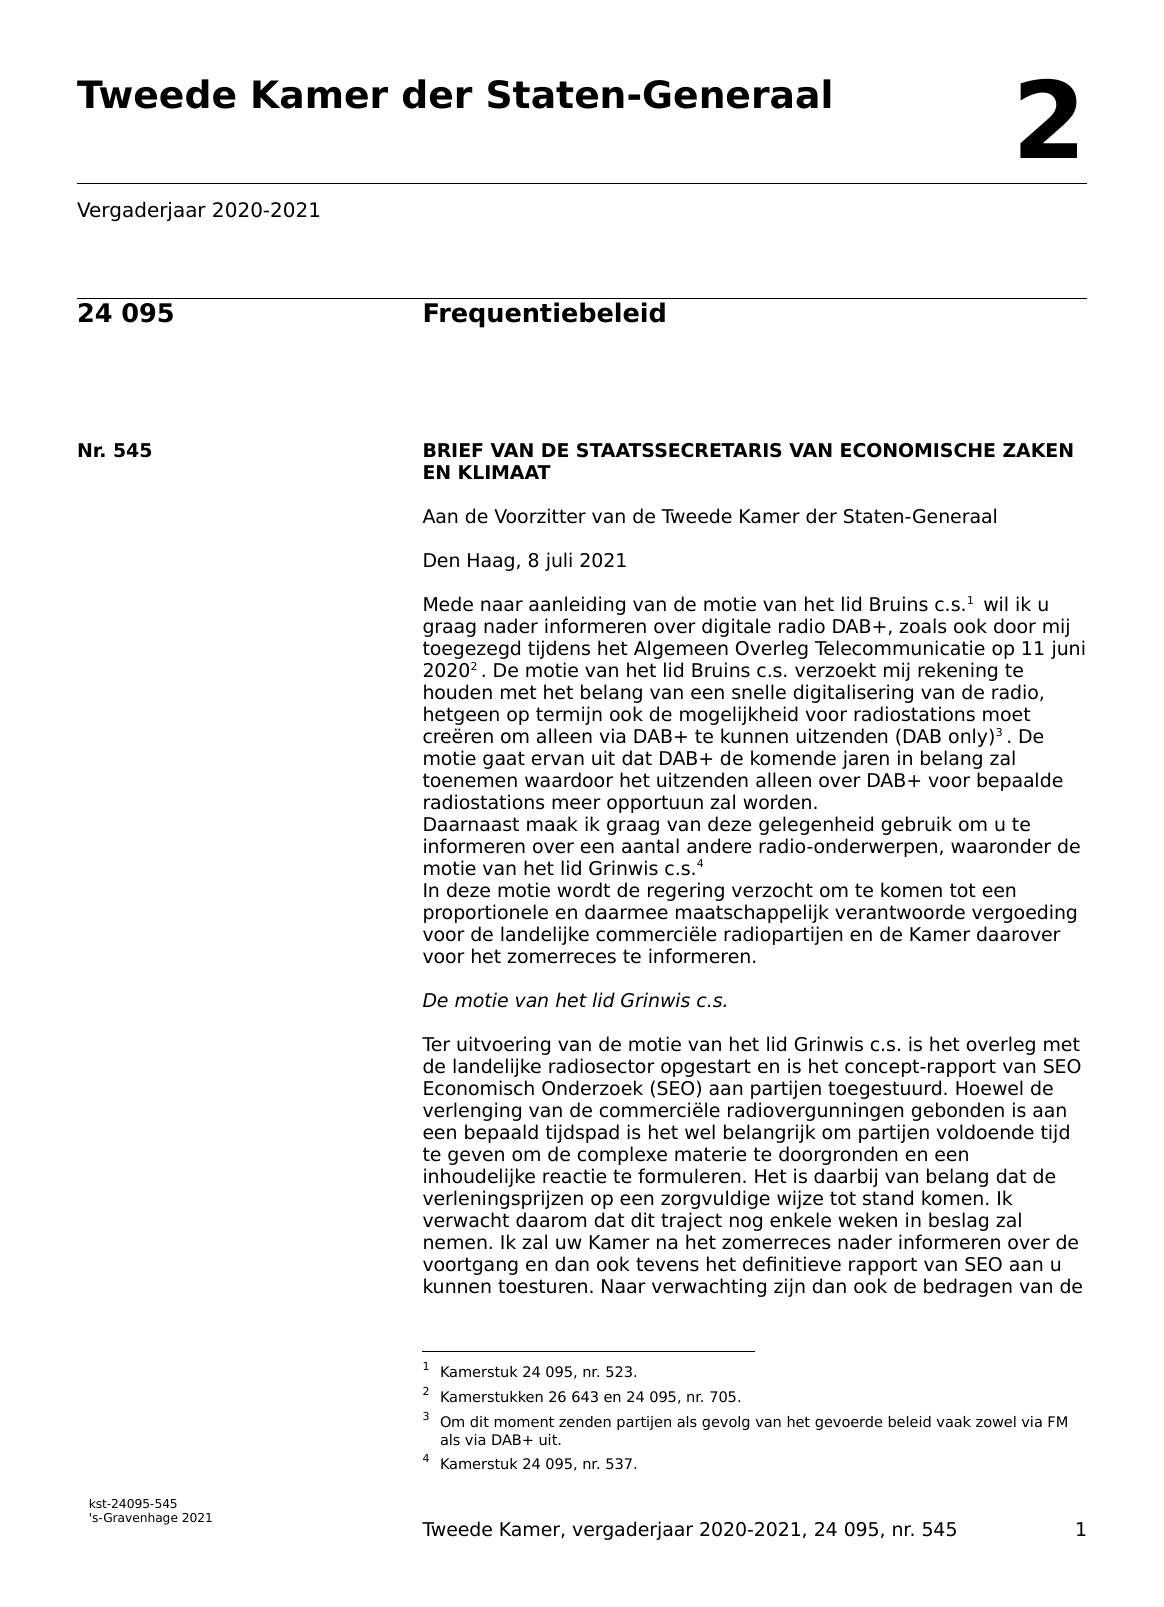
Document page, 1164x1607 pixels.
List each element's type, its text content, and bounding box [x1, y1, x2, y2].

text Kamerstuk 24 095, nr. 523. [422, 1360, 1087, 1382]
text kst-24095-545 [88, 1497, 323, 1511]
text Daarnaast maak ik graag van deze gelegenheid gebruik om u te informeren over een aantal andere radio-onderwerpen, waaronder de motie van het lid Grinwis c.s. [422, 814, 1087, 880]
text Kamerstukken 26 643 en 24 095, nr. 705. [422, 1385, 1087, 1407]
text Mede naar aanleiding van de motie van het lid Bruins c.s. wil ik u graag nader informeren over digitale radio DAB+, zoals ook door mij toegezegd tijdens het Algemeen Overleg Telecommunicatie op 11 juni 2020. De motie van het lid Bruins c.s. verzoekt mij rekening te houden met het belang van een snelle digitalisering van de radio, hetgeen op termijn ook de mogelijkheid voor radiostations moet creëren om alleen via DAB+ te kunnen uitzenden (DAB only). De motie gaat ervan uit dat DAB+ de komende jaren in belang zal toenemen waardoor het uitzenden alleen over DAB+ voor bepaalde radiostations meer opportuun zal worden. [422, 594, 1087, 814]
text Aan de Voorzitter van de Tweede Kamer der Staten-Generaal [422, 506, 1087, 528]
text 's-Gravenhage 2021 [88, 1511, 323, 1525]
subtitle De motie van het lid Grinwis c.s. [422, 990, 1087, 1012]
table_cell Vergaderjaar 2020-2021 [77, 184, 1087, 298]
table_header Tweede Kamer der Staten-Generaal [77, 59, 886, 183]
text Om dit moment zenden partijen als gevolg van het gevoerde beleid vaak zowel via FM als via DAB+ uit. [422, 1410, 1087, 1449]
table_header 2 [886, 59, 1087, 183]
text Ter uitvoering van de motie van het lid Grinwis c.s. is het overleg met de landelijke radiosector opgestart en is het concept-rapport van SEO Economisch Onderzoek (SEO) aan partijen toegestuurd. Hoewel de verlenging van de commerciële radiovergunningen gebonden is aan een bepaald tijdspad is het wel belangrijk om partijen voldoende tijd te geven om de complexe materie te doorgronden en een inhoudelijke reactie te formuleren. Het is daarbij van belang dat de verleningsprijzen op een zorgvuldige wijze tot stand komen. Ik verwacht daarom dat dit traject nog enkele weken in beslag zal nemen. Ik zal uw Kamer na het zomerreces nader informeren over de voortgang en dan ook tevens het definitieve rapport van SEO aan u kunnen toesturen. Naar verwachting zijn dan ook de bedragen van de [422, 1034, 1087, 1298]
text Den Haag, 8 juli 2021 [422, 550, 1087, 572]
text Kamerstuk 24 095, nr. 537. [422, 1452, 1087, 1474]
text In deze motie wordt de regering verzocht om te komen tot een proportionele en daarmee maatschappelijk verantwoorde vergoeding voor de landelijke commerciële radiopartijen en de Kamer daarover voor het zomerreces te informeren. [422, 880, 1087, 968]
subtitle 24 095 Frequentiebeleid [77, 299, 1087, 329]
subtitle Nr. 545 BRIEF VAN DE STAATSSECRETARIS VAN ECONOMISCHE ZAKEN EN KLIMAAT [77, 440, 1087, 484]
